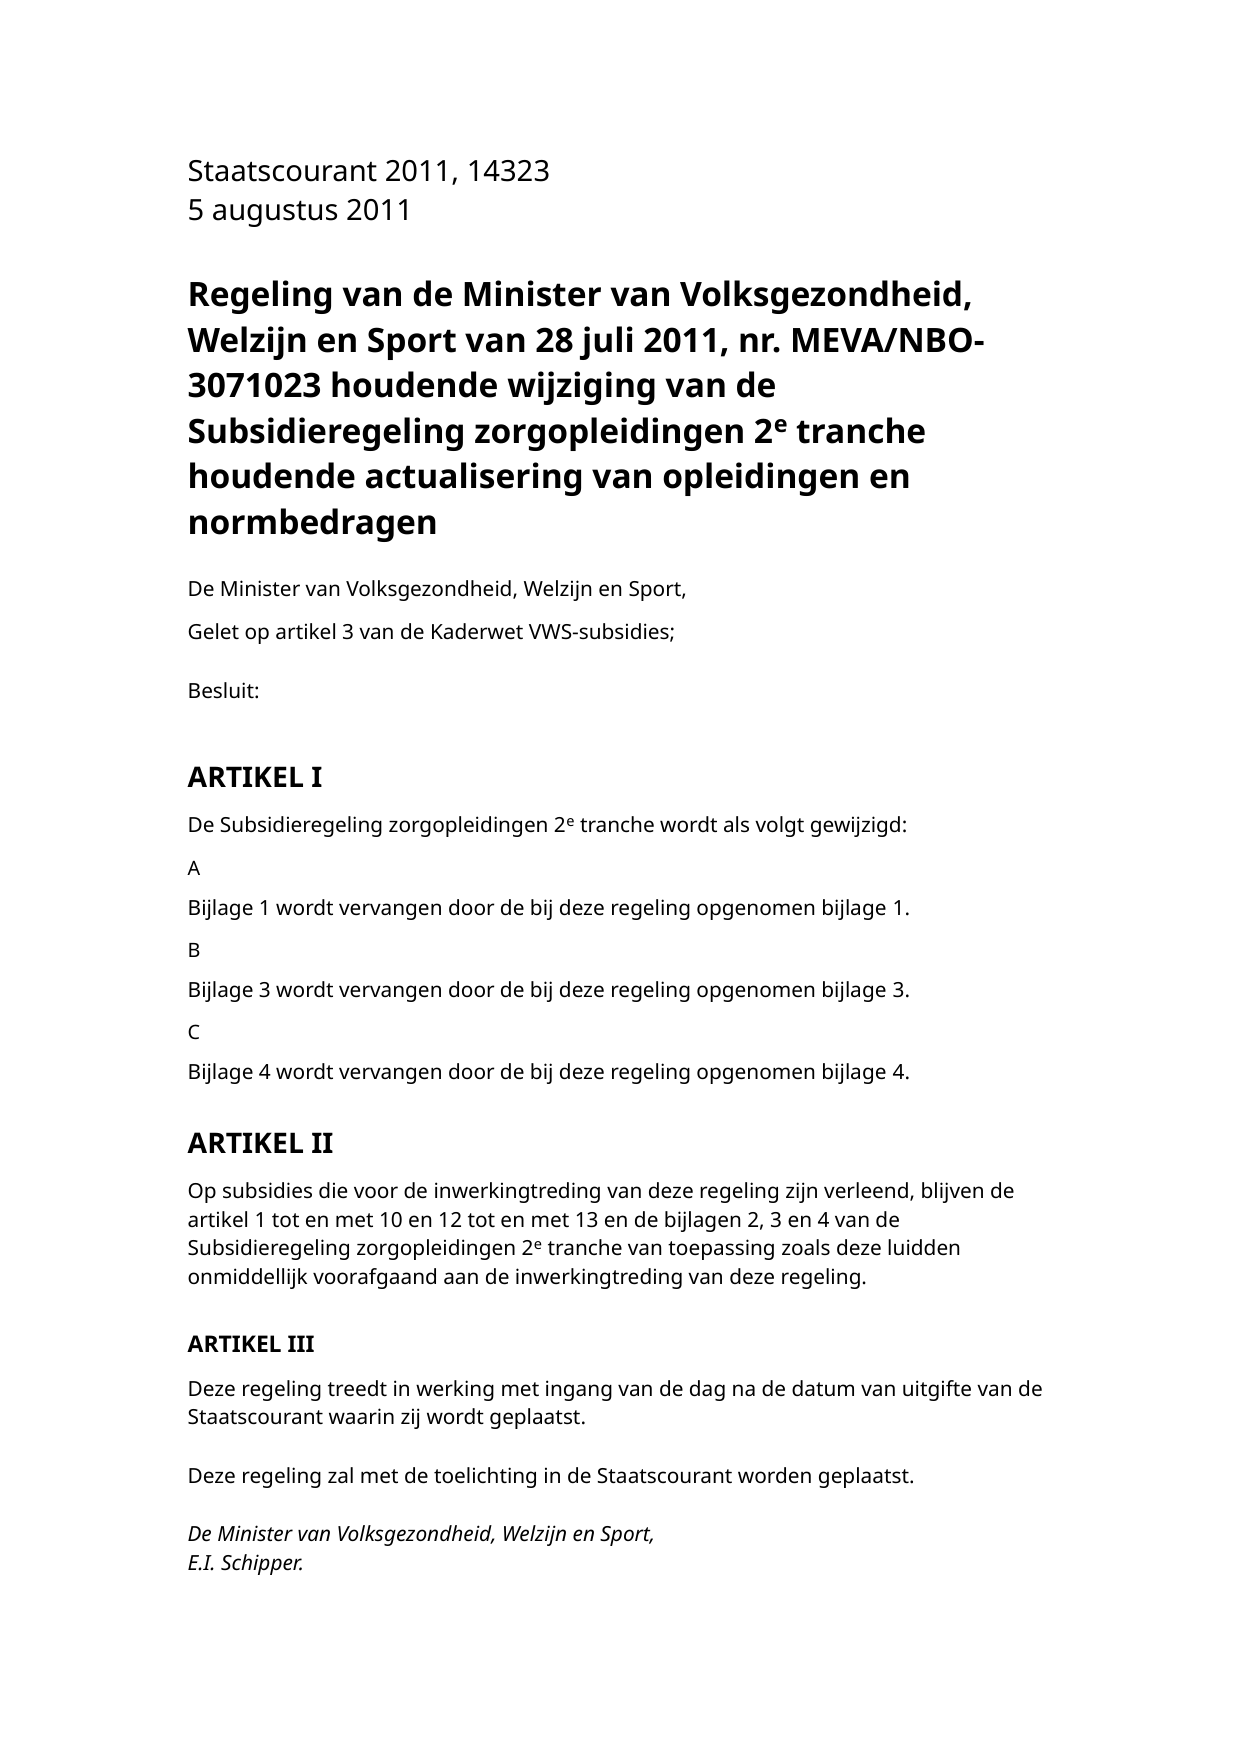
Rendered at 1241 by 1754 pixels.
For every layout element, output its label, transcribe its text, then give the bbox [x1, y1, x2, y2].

text Bijlage 4 wordt vervangen door de bij deze regeling opgenomen bijlage 4. [187, 1057, 1053, 1085]
text C [187, 1018, 1053, 1045]
subtitle Regeling van de Minister van Volksgezondheid, Welzijn en Sport van 28 juli 2011, nr. MEVA/NBO-3071023 houdende wijziging van de Subsidieregeling zorgopleidingen 2e tranche houdende actualisering van opleidingen en normbedragen [187, 271, 1053, 544]
subtitle ARTIKEL III [187, 1328, 1053, 1359]
text Besluit: [187, 676, 1053, 704]
text Op subsidies die voor de inwerkingtreding van deze regeling zijn verleend, blijven de artikel 1 tot en met 10 en 12 tot en met 13 en de bijlagen 2, 3 en 4 van de Subsidieregeling zorgopleidingen 2e tranche van toepassing zoals deze luidden onmiddellijk voorafgaand aan de inwerkingtreding van deze regeling. [187, 1177, 1053, 1290]
text Deze regeling treedt in werking met ingang van de dag na de datum van uitgifte van de Staatscourant waarin zij wordt geplaatst. [187, 1374, 1053, 1431]
text Bijlage 1 wordt vervangen door de bij deze regeling opgenomen bijlage 1. [187, 893, 1053, 921]
text Staatscourant 2011, 14323 [187, 150, 1053, 190]
text De Subsidieregeling zorgopleidingen 2e tranche wordt als volgt gewijzigd: [187, 810, 1053, 839]
text Bijlage 3 wordt vervangen door de bij deze regeling opgenomen bijlage 3. [187, 975, 1053, 1003]
text A [187, 854, 1053, 881]
subtitle ARTIKEL II [187, 1123, 1053, 1162]
text 5 augustus 2011 [187, 190, 1053, 229]
text E.I. Schipper. [187, 1548, 1053, 1576]
text De Minister van Volksgezondheid, Welzijn en Sport, [187, 574, 1053, 602]
text Gelet op artikel 3 van de Kaderwet VWS-subsidies; [187, 617, 1053, 646]
text De Minister van Volksgezondheid, Welzijn en Sport, [187, 1519, 1053, 1548]
text B [187, 936, 1053, 963]
text Deze regeling zal met de toelichting in de Staatscourant worden geplaatst. [187, 1461, 1053, 1489]
subtitle ARTIKEL I [187, 757, 1053, 795]
